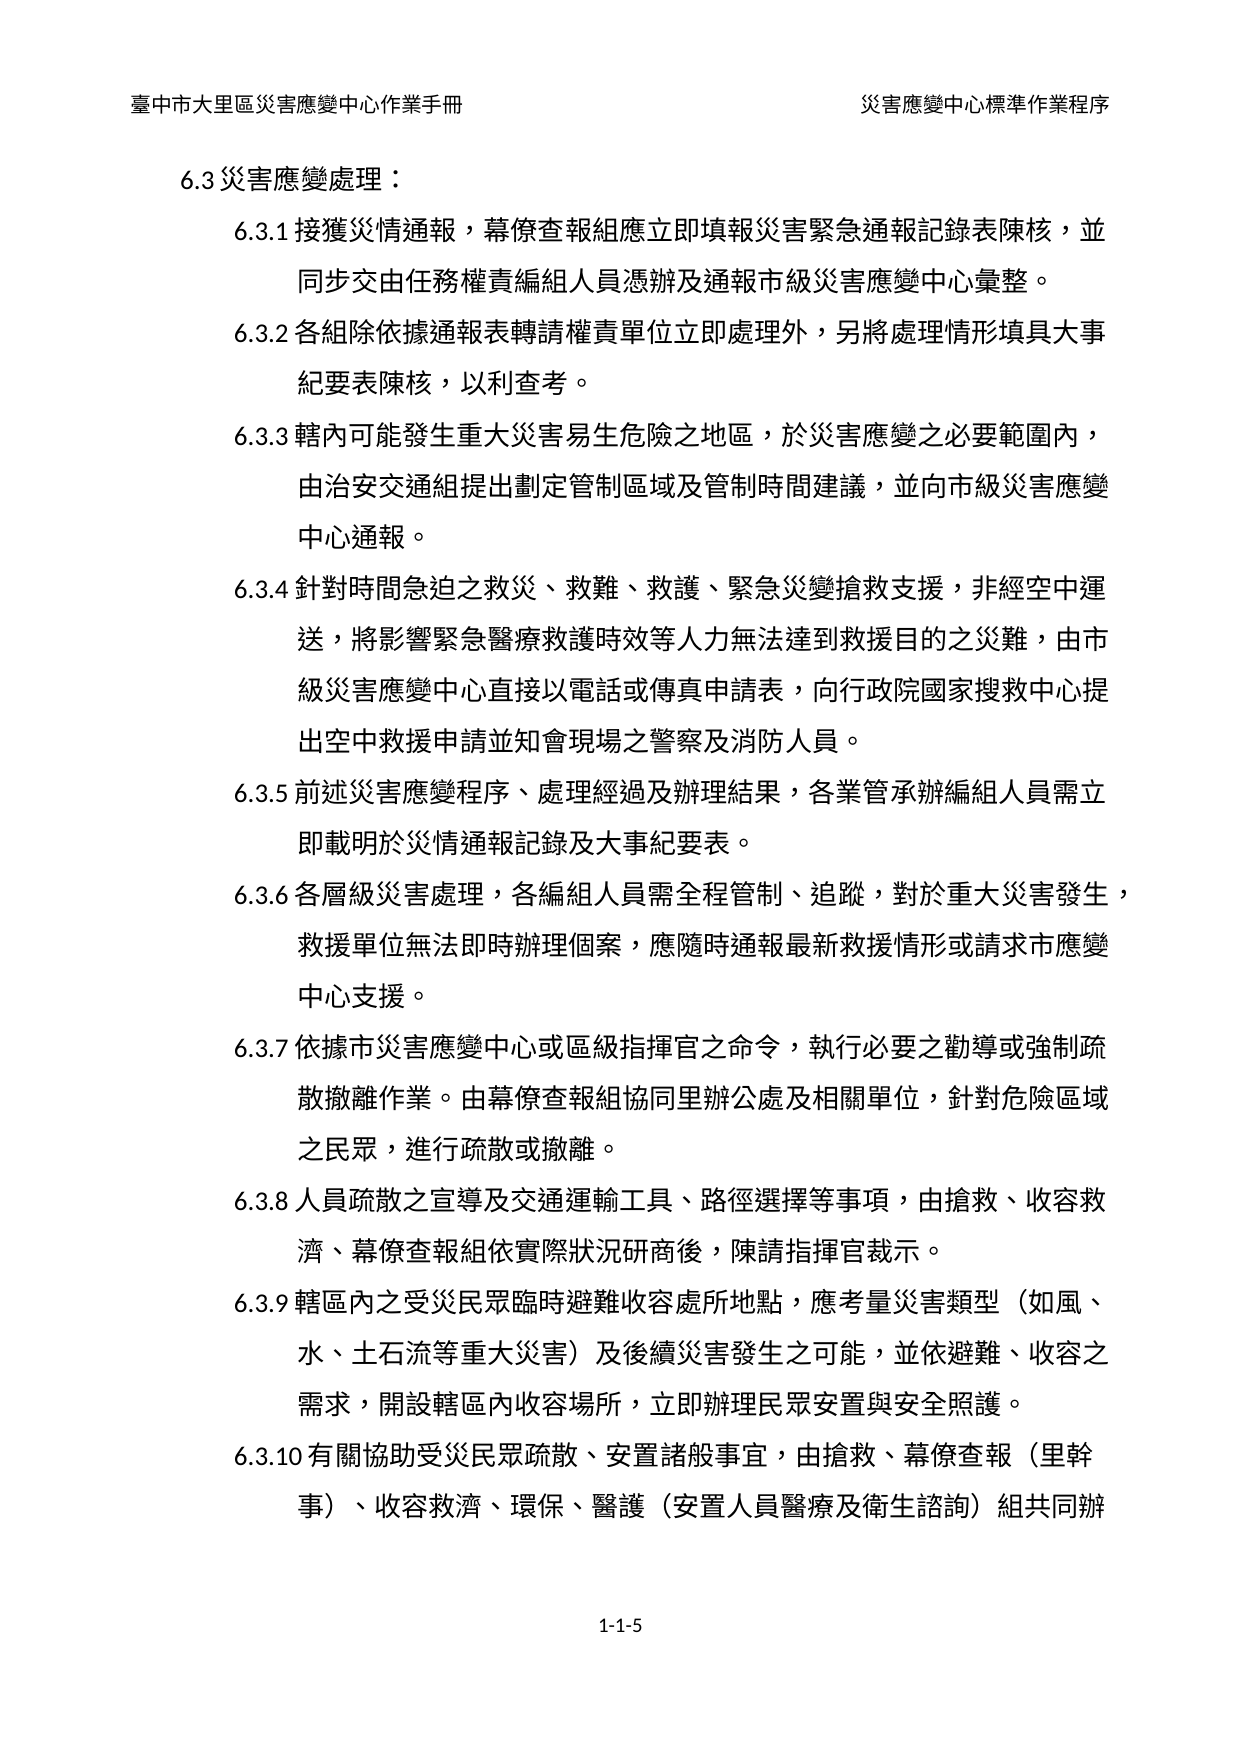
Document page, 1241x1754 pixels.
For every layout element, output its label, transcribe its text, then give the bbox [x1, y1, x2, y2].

text 6.3.3轄內可能發生重大災害易生危險之地區，於災害應變之必要範圍內，由治安交通組提出劃定管制區域及管制時間建議，並向市級災害應變中心通報。 [234, 413, 1110, 555]
text 6.3.2各組除依據通報表轉請權責單位立即處理外，另將處理情形填具大事紀要表陳核，以利查考。 [234, 311, 1110, 402]
text 6.3災害應變處理： [180, 158, 1110, 197]
text 6.3.4針對時間急迫之救災、救難、救護、緊急災變搶救支援，非經空中運送，將影響緊急醫療救護時效等人力無法達到救援目的之災難，由市級災害應變中心直接以電話或傳真申請表，向行政院國家搜救中心提出空中救援申請並知會現場之警察及消防人員。 [234, 567, 1110, 759]
text 6.3.7依據市災害應變中心或區級指揮官之命令，執行必要之勸導或強制疏散撤離作業。由幕僚查報組協同里辦公處及相關單位，針對危險區域之民眾，進行疏散或撤離。 [234, 1026, 1110, 1167]
text 6.3.5前述災害應變程序、處理經過及辦理結果，各業管承辦編組人員需立即載明於災情通報記錄及大事紀要表。 [234, 771, 1110, 861]
text 6.3.10有關協助受災民眾疏散、安置諸般事宜，由搶救、幕僚查報（里幹事）、收容救濟、環保、醫護（安置人員醫療及衛生諮詢）組共同辦 [234, 1434, 1110, 1524]
text 6.3.8人員疏散之宣導及交通運輸工具、路徑選擇等事項，由搶救、收容救濟、幕僚查報組依實際狀況研商後，陳請指揮官裁示。 [234, 1179, 1110, 1269]
text 6.3.6各層級災害處理，各編組人員需全程管制、追蹤，對於重大災害發生，救援單位無法即時辦理個案，應隨時通報最新救援情形或請求市應變中心支援。 [234, 873, 1110, 1014]
text 6.3.9轄區內之受災民眾臨時避難收容處所地點，應考量災害類型（如風、水、土石流等重大災害）及後續災害發生之可能，並依避難、收容之需求，開設轄區內收容場所，立即辦理民眾安置與安全照護。 [234, 1281, 1110, 1422]
text 6.3.1接獲災情通報，幕僚查報組應立即填報災害緊急通報記錄表陳核，並同步交由任務權責編組人員憑辦及通報市級災害應變中心彙整。 [234, 209, 1110, 299]
